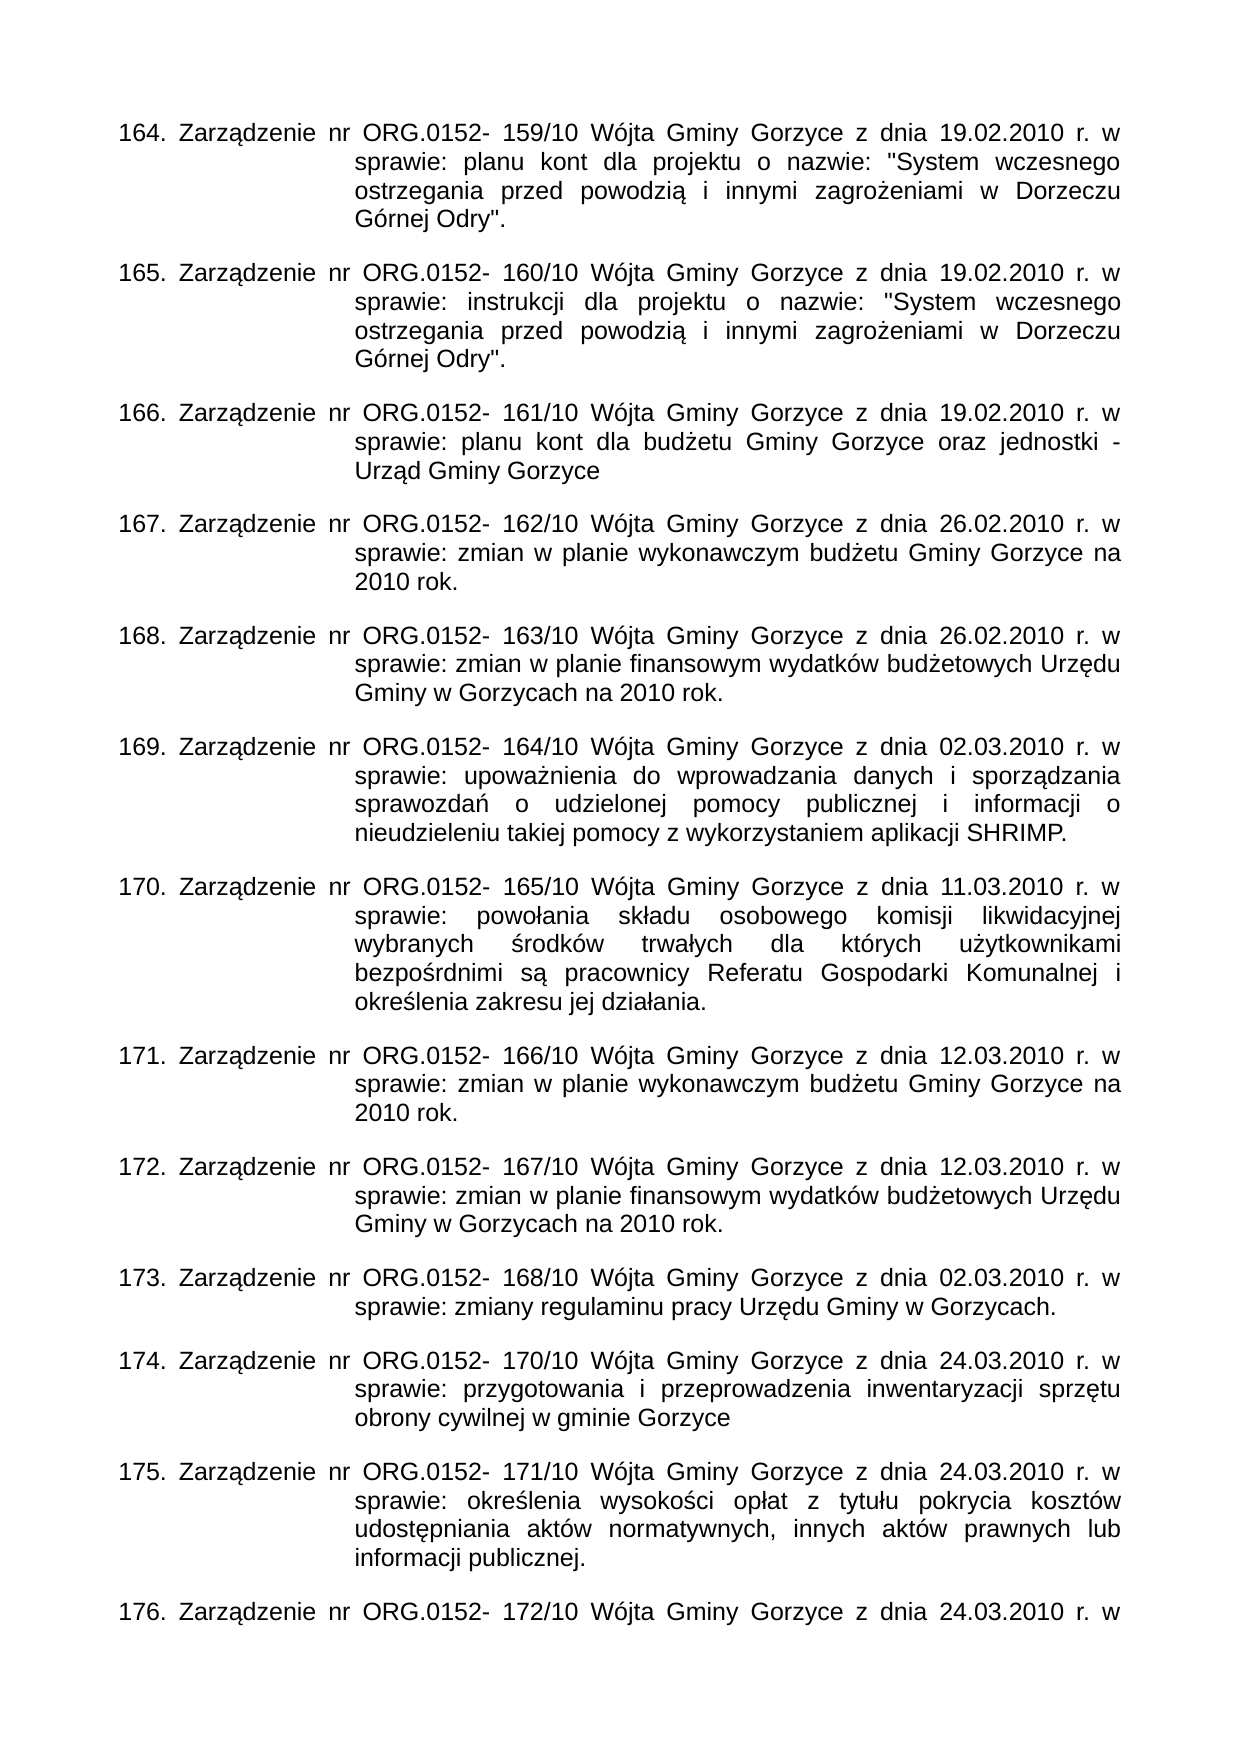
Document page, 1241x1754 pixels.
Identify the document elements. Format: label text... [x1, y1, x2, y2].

text 175. Zarządzenie nr ORG.0152- 171/10 Wójta Gminy Gorzyce z dnia 24.03.2010 r. w sprawie: określenia wysokości opłat z tytułu pokrycia kosztów udostępniania aktów normatywnych, innych aktów prawnych lub informacji publicznej. [118, 1457, 1122, 1572]
text 165. Zarządzenie nr ORG.0152- 160/10 Wójta Gminy Gorzyce z dnia 19.02.2010 r. w sprawie: instrukcji dla projektu o nazwie: "System wczesnego ostrzegania przed powodzią i innymi zagrożeniami w Dorzeczu Górnej Odry". [118, 258, 1122, 373]
text 170. Zarządzenie nr ORG.0152- 165/10 Wójta Gminy Gorzyce z dnia 11.03.2010 r. w sprawie: powołania składu osobowego komisji likwidacyjnej wybranych środków trwałych dla których użytkownikami bezpośrdnimi są pracownicy Referatu Gospodarki Komunalnej i określenia zakresu jej działania. [118, 872, 1122, 1016]
text 168. Zarządzenie nr ORG.0152- 163/10 Wójta Gminy Gorzyce z dnia 26.02.2010 r. w sprawie: zmian w planie finansowym wydatków budżetowych Urzędu Gminy w Gorzycach na 2010 rok. [118, 621, 1122, 707]
text 174. Zarządzenie nr ORG.0152- 170/10 Wójta Gminy Gorzyce z dnia 24.03.2010 r. w sprawie: przygotowania i przeprowadzenia inwentaryzacji sprzętu obrony cywilnej w gminie Gorzyce [118, 1346, 1122, 1432]
text 166. Zarządzenie nr ORG.0152- 161/10 Wójta Gminy Gorzyce z dnia 19.02.2010 r. w sprawie: planu kont dla budżetu Gminy Gorzyce oraz jednostki - Urząd Gminy Gorzyce [118, 398, 1122, 484]
text 176. Zarządzenie nr ORG.0152- 172/10 Wójta Gminy Gorzyce z dnia 24.03.2010 r. w [118, 1597, 1122, 1626]
text 167. Zarządzenie nr ORG.0152- 162/10 Wójta Gminy Gorzyce z dnia 26.02.2010 r. w sprawie: zmian w planie wykonawczym budżetu Gminy Gorzyce na 2010 rok. [118, 509, 1122, 596]
text 171. Zarządzenie nr ORG.0152- 166/10 Wójta Gminy Gorzyce z dnia 12.03.2010 r. w sprawie: zmian w planie wykonawczym budżetu Gminy Gorzyce na 2010 rok. [118, 1041, 1122, 1127]
text 169. Zarządzenie nr ORG.0152- 164/10 Wójta Gminy Gorzyce z dnia 02.03.2010 r. w sprawie: upoważnienia do wprowadzania danych i sporządzania sprawozdań o udzielonej pomocy publicznej i informacji o nieudzieleniu takiej pomocy z wykorzystaniem aplikacji SHRIMP. [118, 732, 1122, 847]
text 164. Zarządzenie nr ORG.0152- 159/10 Wójta Gminy Gorzyce z dnia 19.02.2010 r. w sprawie: planu kont dla projektu o nazwie: "System wczesnego ostrzegania przed powodzią i innymi zagrożeniami w Dorzeczu Górnej Odry". [118, 118, 1122, 233]
text 173. Zarządzenie nr ORG.0152- 168/10 Wójta Gminy Gorzyce z dnia 02.03.2010 r. w sprawie: zmiany regulaminu pracy Urzędu Gminy w Gorzycach. [118, 1263, 1122, 1321]
text 172. Zarządzenie nr ORG.0152- 167/10 Wójta Gminy Gorzyce z dnia 12.03.2010 r. w sprawie: zmian w planie finansowym wydatków budżetowych Urzędu Gminy w Gorzycach na 2010 rok. [118, 1152, 1122, 1238]
